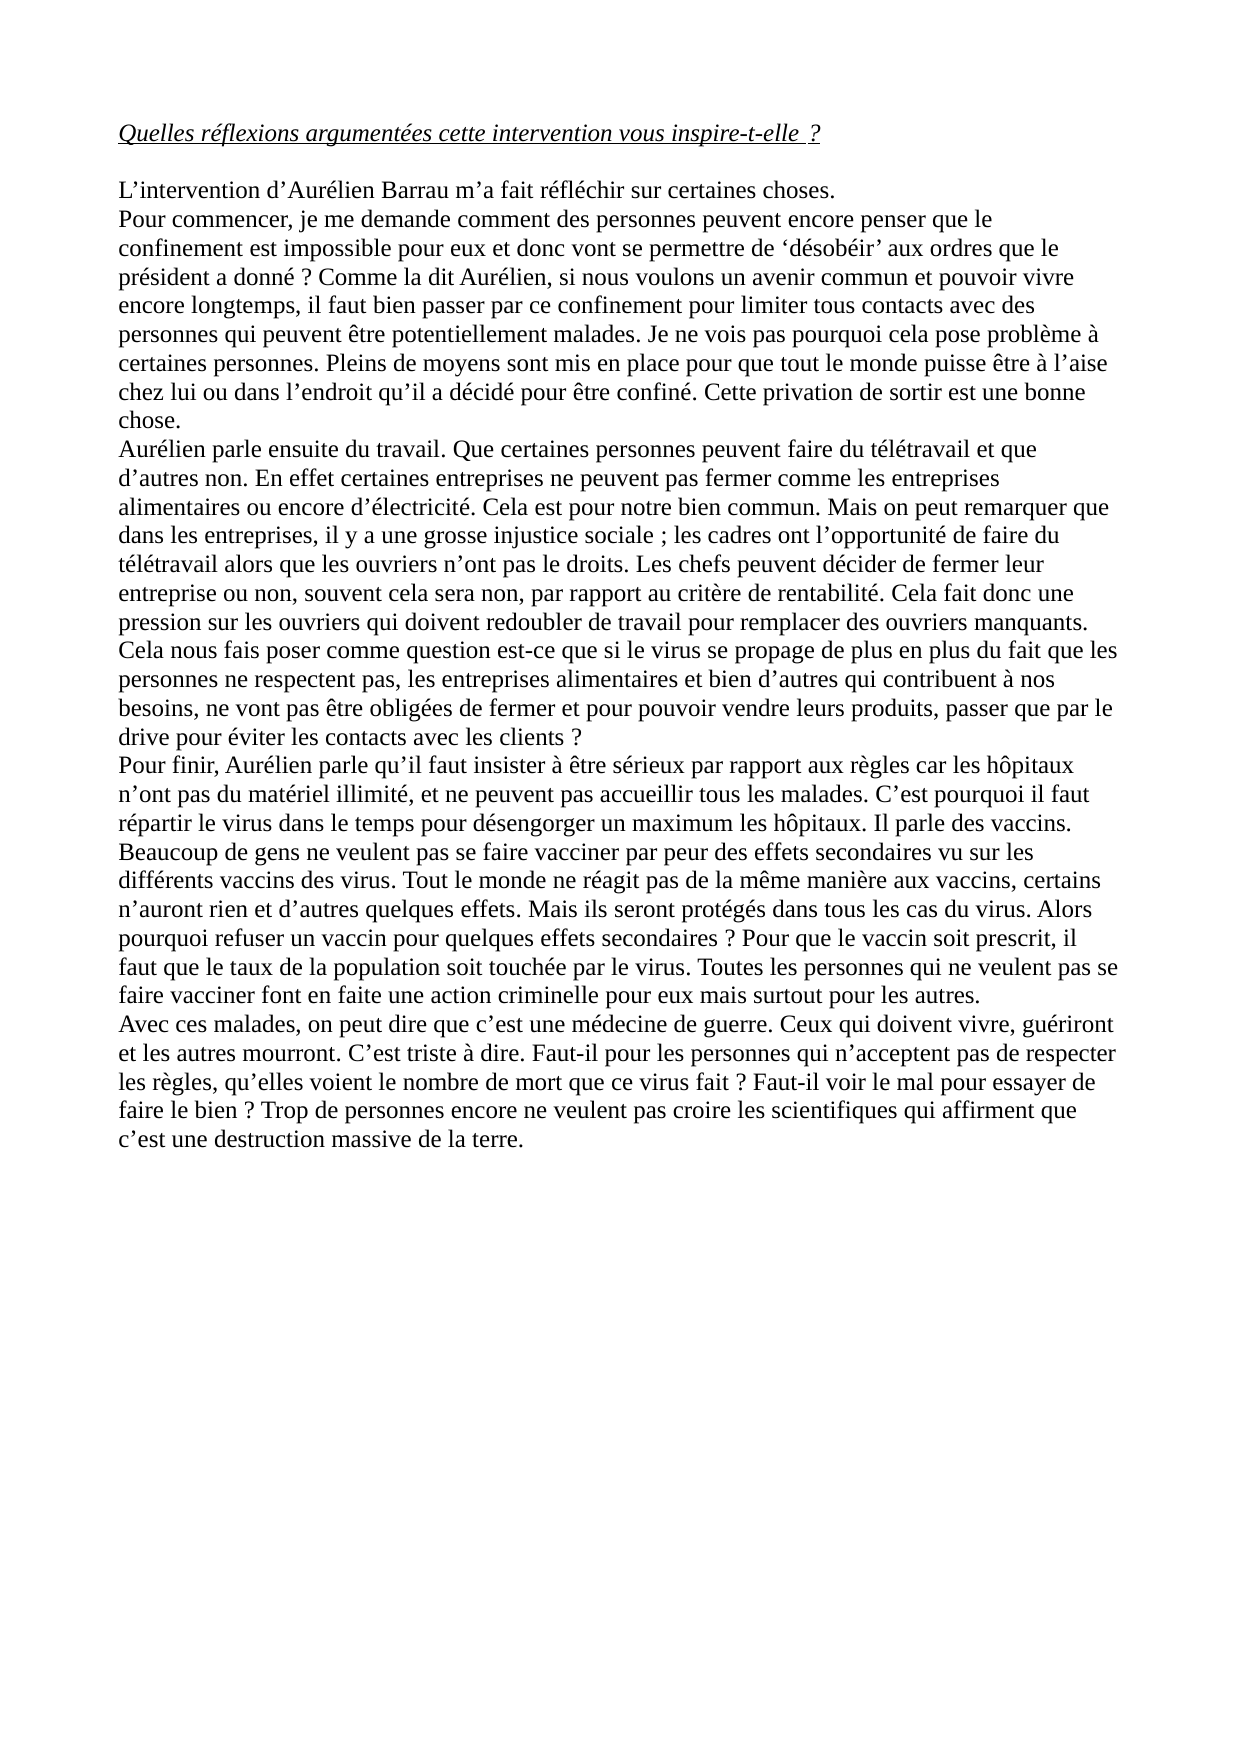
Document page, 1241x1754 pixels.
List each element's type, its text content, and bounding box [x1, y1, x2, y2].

text Pour commencer, je me demande comment des personnes peuvent encore penser que le confinement est impossible pour eux et donc vont se permettre de ‘désobéir’ aux ordres que le président a donné ? Comme la dit Aurélien, si nous voulons un avenir commun et pouvoir vivre encore longtemps, il faut bien passer par ce confinement pour limiter tous contacts avec des personnes qui peuvent être potentiellement malades. Je ne vois pas pourquoi cela pose problème à certaines personnes. Pleins de moyens sont mis en place pour que tout le monde puisse être à l’aise chez lui ou dans l’endroit qu’il a décidé pour être confiné. Cette privation de sortir est une bonne chose. [118, 204, 1122, 434]
text Aurélien parle ensuite du travail. Que certaines personnes peuvent faire du télétravail et que d’autres non. En effet certaines entreprises ne peuvent pas fermer comme les entreprises alimentaires ou encore d’électricité. Cela est pour notre bien commun. Mais on peut remarquer que dans les entreprises, il y a une grosse injustice sociale ; les cadres ont l’opportunité de faire du télétravail alors que les ouvriers n’ont pas le droits. Les chefs peuvent décider de fermer leur entreprise ou non, souvent cela sera non, par rapport au critère de rentabilité. Cela fait donc une pression sur les ouvriers qui doivent redoubler de travail pour remplacer des ouvriers manquants. Cela nous fais poser comme question est-ce que si le virus se propage de plus en plus du fait que les personnes ne respectent pas, les entreprises alimentaires et bien d’autres qui contribuent à nos besoins, ne vont pas être obligées de fermer et pour pouvoir vendre leurs produits, passer que par le drive pour éviter les contacts avec les clients ? [118, 434, 1122, 751]
text L’intervention d’Aurélien Barrau m’a fait réfléchir sur certaines choses. [118, 176, 1122, 204]
text Avec ces malades, on peut dire que c’est une médecine de guerre. Ceux qui doivent vivre, guériront et les autres mourront. C’est triste à dire. Faut-il pour les personnes qui n’acceptent pas de respecter les règles, qu’elles voient le nombre de mort que ce virus fait ? Faut-il voir le mal pour essayer de faire le bien ? Trop de personnes encore ne veulent pas croire les scientifiques qui affirment que c’est une destruction massive de la terre. [118, 1009, 1122, 1153]
text Quelles réflexions argumentées cette intervention vous inspire-t-elle ? [118, 118, 1122, 147]
text Pour finir, Aurélien parle qu’il faut insister à être sérieux par rapport aux règles car les hôpitaux n’ont pas du matériel illimité, et ne peuvent pas accueillir tous les malades. C’est pourquoi il faut répartir le virus dans le temps pour désengorger un maximum les hôpitaux. Il parle des vaccins. Beaucoup de gens ne veulent pas se faire vacciner par peur des effets secondaires vu sur les différents vaccins des virus. Tout le monde ne réagit pas de la même manière aux vaccins, certains n’auront rien et d’autres quelques effets. Mais ils seront protégés dans tous les cas du virus. Alors pourquoi refuser un vaccin pour quelques effets secondaires ? Pour que le vaccin soit prescrit, il faut que le taux de la population soit touchée par le virus. Toutes les personnes qui ne veulent pas se faire vacciner font en faite une action criminelle pour eux mais surtout pour les autres. [118, 751, 1122, 1009]
